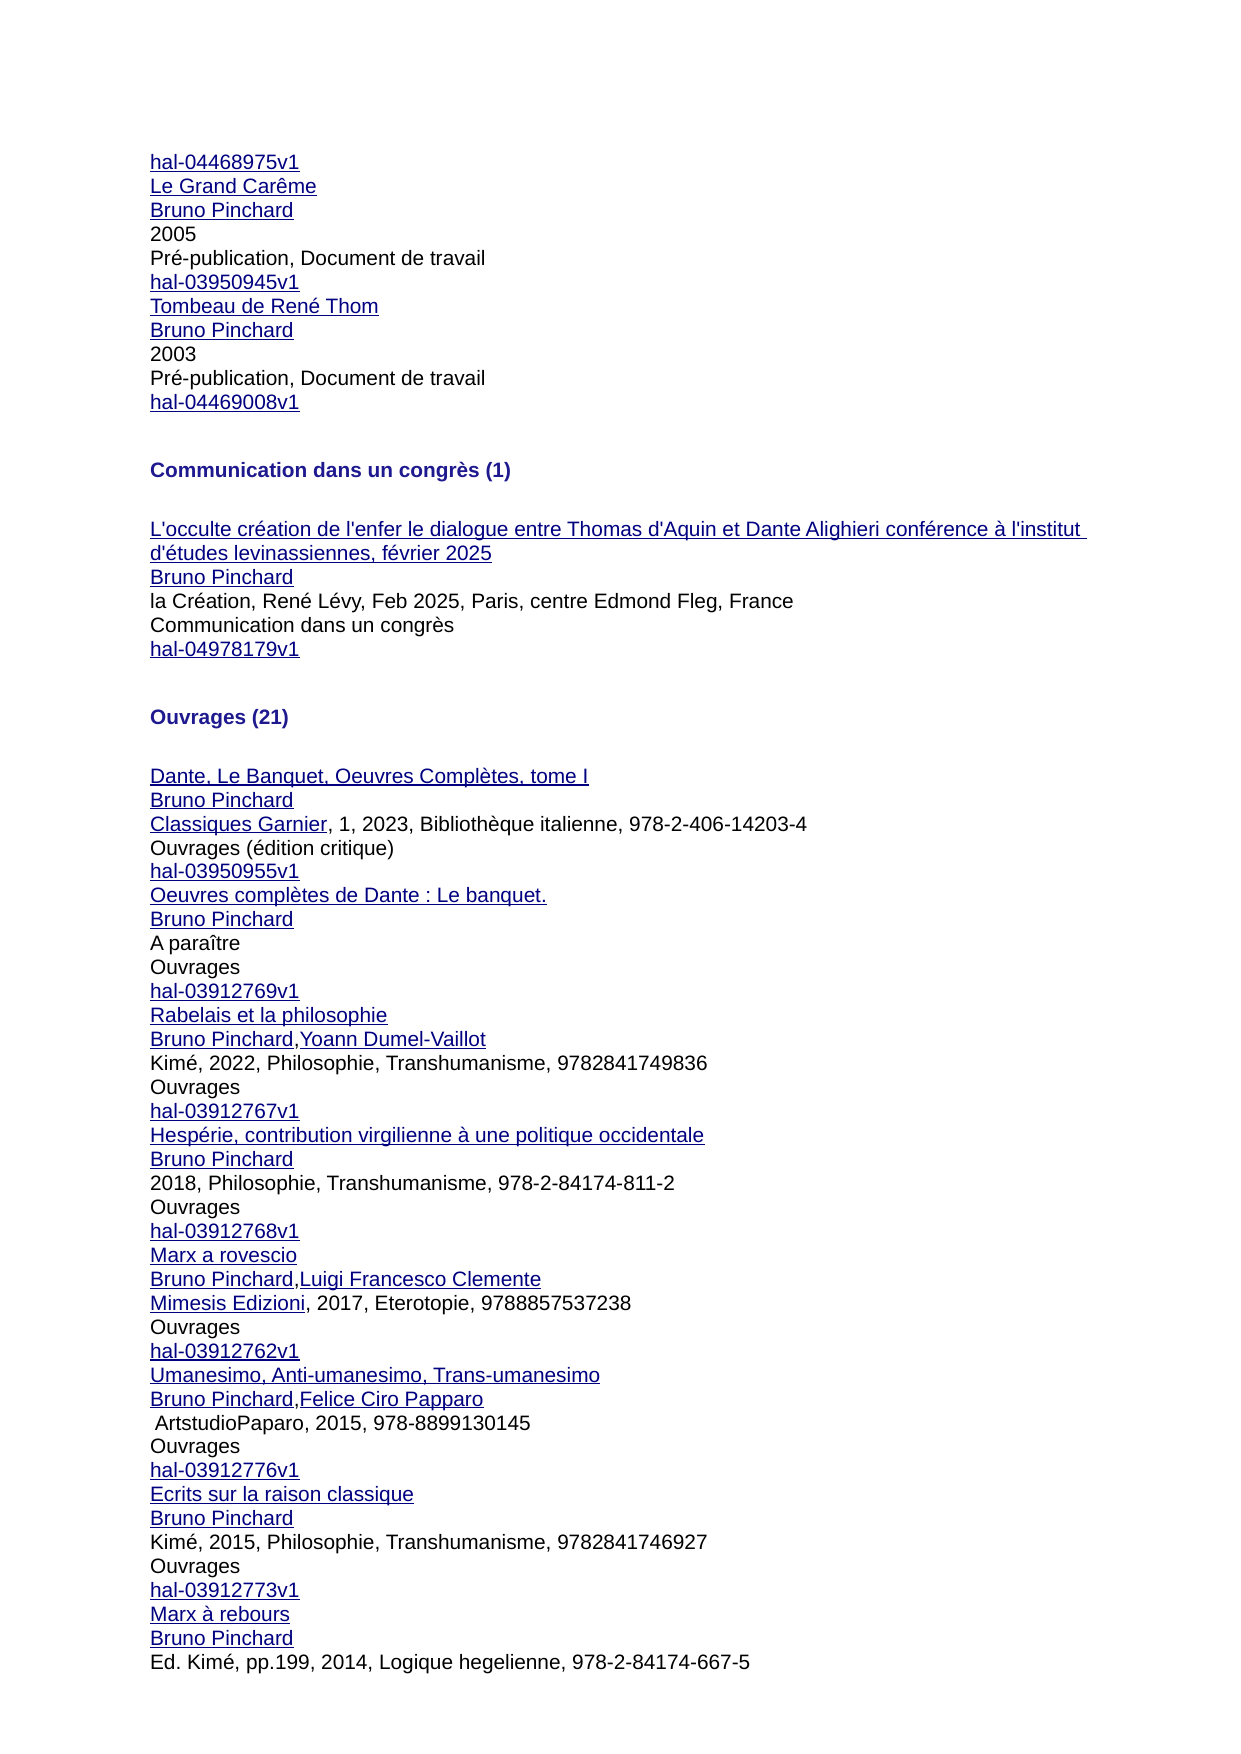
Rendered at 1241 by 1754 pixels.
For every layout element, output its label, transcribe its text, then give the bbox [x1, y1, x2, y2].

table_cell Rabelais et la philosophie Bruno Pinchard,Yoann Dumel-Vaillot Kimé, 2022, Philosophie, Transhumanisme, 9782841749836 Ouvrages hal-03912767v1 [150, 1003, 1090, 1123]
table_cell hal-04468975v1 [150, 150, 1090, 174]
table_cell Umanesimo, Anti-umanesimo, Trans-umanesimo Bruno Pinchard,Felice Ciro Papparo ‎ ArtstudioPaparo, 2015, 978-8899130145 Ouvrages hal-03912776v1 [150, 1363, 1090, 1482]
table_cell Marx a rovescio Bruno Pinchard,Luigi Francesco Clemente Mimesis Edizioni, 2017, Eterotopie, 9788857537238 Ouvrages hal-03912762v1 [150, 1243, 1090, 1362]
table_header L'occulte création de l'enfer le dialogue entre Thomas d'Aquin et Dante Alighieri conférence à l'institut d'études levinassiennes, février 2025 Bruno Pinchard la Création, René Lévy, Feb 2025, Paris, centre Edmond Fleg, France Communication dans un congrès hal-04978179v1 [150, 517, 1090, 660]
subtitle Communication dans un congrès (1) [150, 458, 1090, 482]
table_cell Marx à rebours Bruno Pinchard Ed. Kimé, pp.199, 2014, Logique hegelienne, 978-2-84174-667-5 [150, 1602, 1090, 1674]
table_cell Le Grand Carême Bruno Pinchard 2005 Pré-publication, Document de travail hal-03950945v1 [150, 174, 1090, 294]
subtitle Ouvrages (21) [150, 705, 1090, 729]
table_cell Ecrits sur la raison classique Bruno Pinchard Kimé, 2015, Philosophie, Transhumanisme, 9782841746927 Ouvrages hal-03912773v1 [150, 1482, 1090, 1602]
table_cell Tombeau de René Thom Bruno Pinchard 2003 Pré-publication, Document de travail hal-04469008v1 [150, 294, 1090, 413]
table_cell Hespérie, contribution virgilienne à une politique occidentale Bruno Pinchard 2018, Philosophie, Transhumanisme, 978-2-84174-811-2 Ouvrages hal-03912768v1 [150, 1123, 1090, 1243]
table_header Dante, Le Banquet, Oeuvres Complètes, tome I Bruno Pinchard Classiques Garnier, 1, 2023, Bibliothèque italienne, 978-2-406-14203-4 Ouvrages (édition critique) hal-03950955v1 [150, 764, 1090, 883]
table_cell Oeuvres complètes de Dante : Le banquet. Bruno Pinchard A paraître Ouvrages hal-03912769v1 [150, 883, 1090, 1003]
